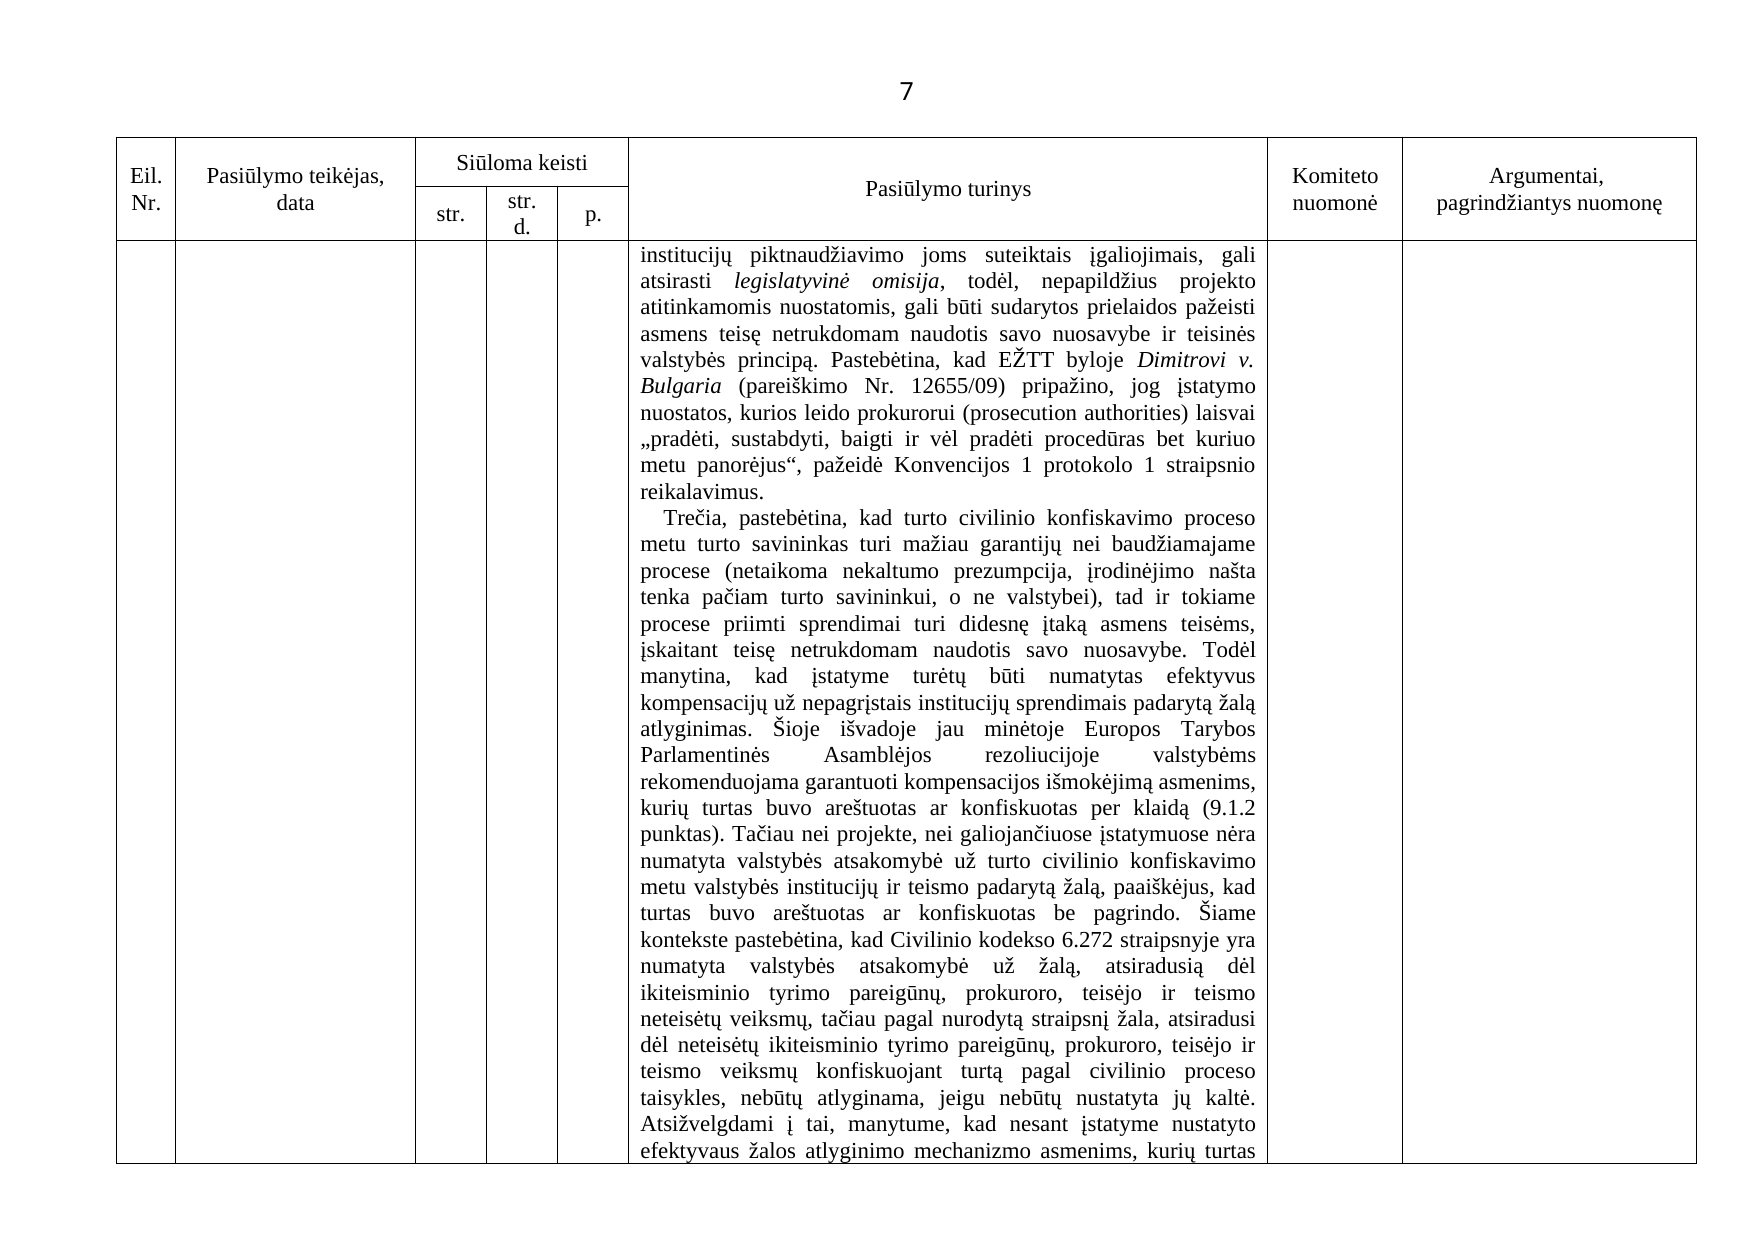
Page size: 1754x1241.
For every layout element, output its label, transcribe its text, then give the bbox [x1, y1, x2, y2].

table_cell [117, 241, 175, 1163]
table_header Argumentai, pagrindžiantys nuomonę [1403, 138, 1696, 239]
table_header Siūloma keisti [416, 138, 628, 186]
table_cell p. [558, 187, 628, 239]
table_cell [176, 241, 415, 1163]
table_header Pasiūlymo teikėjas, data [176, 138, 415, 239]
table_cell institucijų piktnaudžiavimo joms suteiktais įgaliojimais, gali atsirasti legislatyvinė omisija, todėl, nepapildžius projekto atitinkamomis nuostatomis, gali būti sudarytos prielaidos pažeisti asmens teisę netrukdomam naudotis savo nuosavybe ir teisinės valstybės principą. Pastebėtina, kad EŽTT byloje Dimitrovi v. Bulgaria (pareiškimo Nr. 12655/09) pripažino, jog įstatymo nuostatos, kurios leido prokurorui (prosecution authorities) laisvai „pradėti, sustabdyti, baigti ir vėl pradėti procedūras bet kuriuo metu panorėjus“, pažeidė Konvencijos 1 protokolo 1 straipsnio reikalavimus. Trečia, pastebėtina, kad turto civilinio konfiskavimo proceso metu turto savininkas turi mažiau garantijų nei baudžiamajame procese (netaikoma nekaltumo prezumpcija, įrodinėjimo našta tenka pačiam turto savininkui, o ne valstybei), tad ir tokiame procese priimti sprendimai turi didesnę įtaką asmens teisėms, įskaitant teisę netrukdomam naudotis savo nuosavybe. Todėl manytina, kad įstatyme turėtų būti numatytas efektyvus kompensacijų už nepagrįstais institucijų sprendimais padarytą žalą atlyginimas. Šioje išvadoje jau minėtoje Europos Tarybos Parlamentinės Asamblėjos rezoliucijoje valstybėms rekomenduojama garantuoti kompensacijos išmokėjimą asmenims, kurių turtas buvo areštuotas ar konfiskuotas per klaidą (9.1.2 punktas). Tačiau nei projekte, nei galiojančiuose įstatymuose nėra numatyta valstybės atsakomybė už turto civilinio konfiskavimo metu valstybės institucijų ir teismo padarytą žalą, paaiškėjus, kad turtas buvo areštuotas ar konfiskuotas be pagrindo. Šiame kontekste pastebėtina, kad Civilinio kodekso 6.272 straipsnyje yra numatyta valstybės atsakomybė už žalą, atsiradusią dėl ikiteisminio tyrimo pareigūnų, prokuroro, teisėjo ir teismo neteisėtų veiksmų, tačiau pagal nurodytą straipsnį žala, atsiradusi dėl neteisėtų ikiteisminio tyrimo pareigūnų, prokuroro, teisėjo ir teismo veiksmų konfiskuojant turtą pagal civilinio proceso taisykles, nebūtų atlyginama, jeigu nebūtų nustatyta jų kaltė. Atsižvelgdami į tai, manytume, kad nesant įstatyme nustatyto efektyvaus žalos atlyginimo mechanizmo asmenims, kurių turtas [629, 241, 1267, 1163]
table_cell [558, 241, 628, 1163]
table_cell [1268, 241, 1402, 1163]
table_cell [416, 241, 486, 1163]
table_header Komiteto nuomonė [1268, 138, 1402, 239]
table_cell [487, 241, 557, 1163]
table_cell str. [416, 187, 486, 239]
table_header Eil. Nr. [117, 138, 175, 239]
table_cell [1403, 241, 1696, 1163]
table_header Pasiūlymo turinys [629, 138, 1267, 239]
table_cell str. d. [487, 187, 557, 239]
